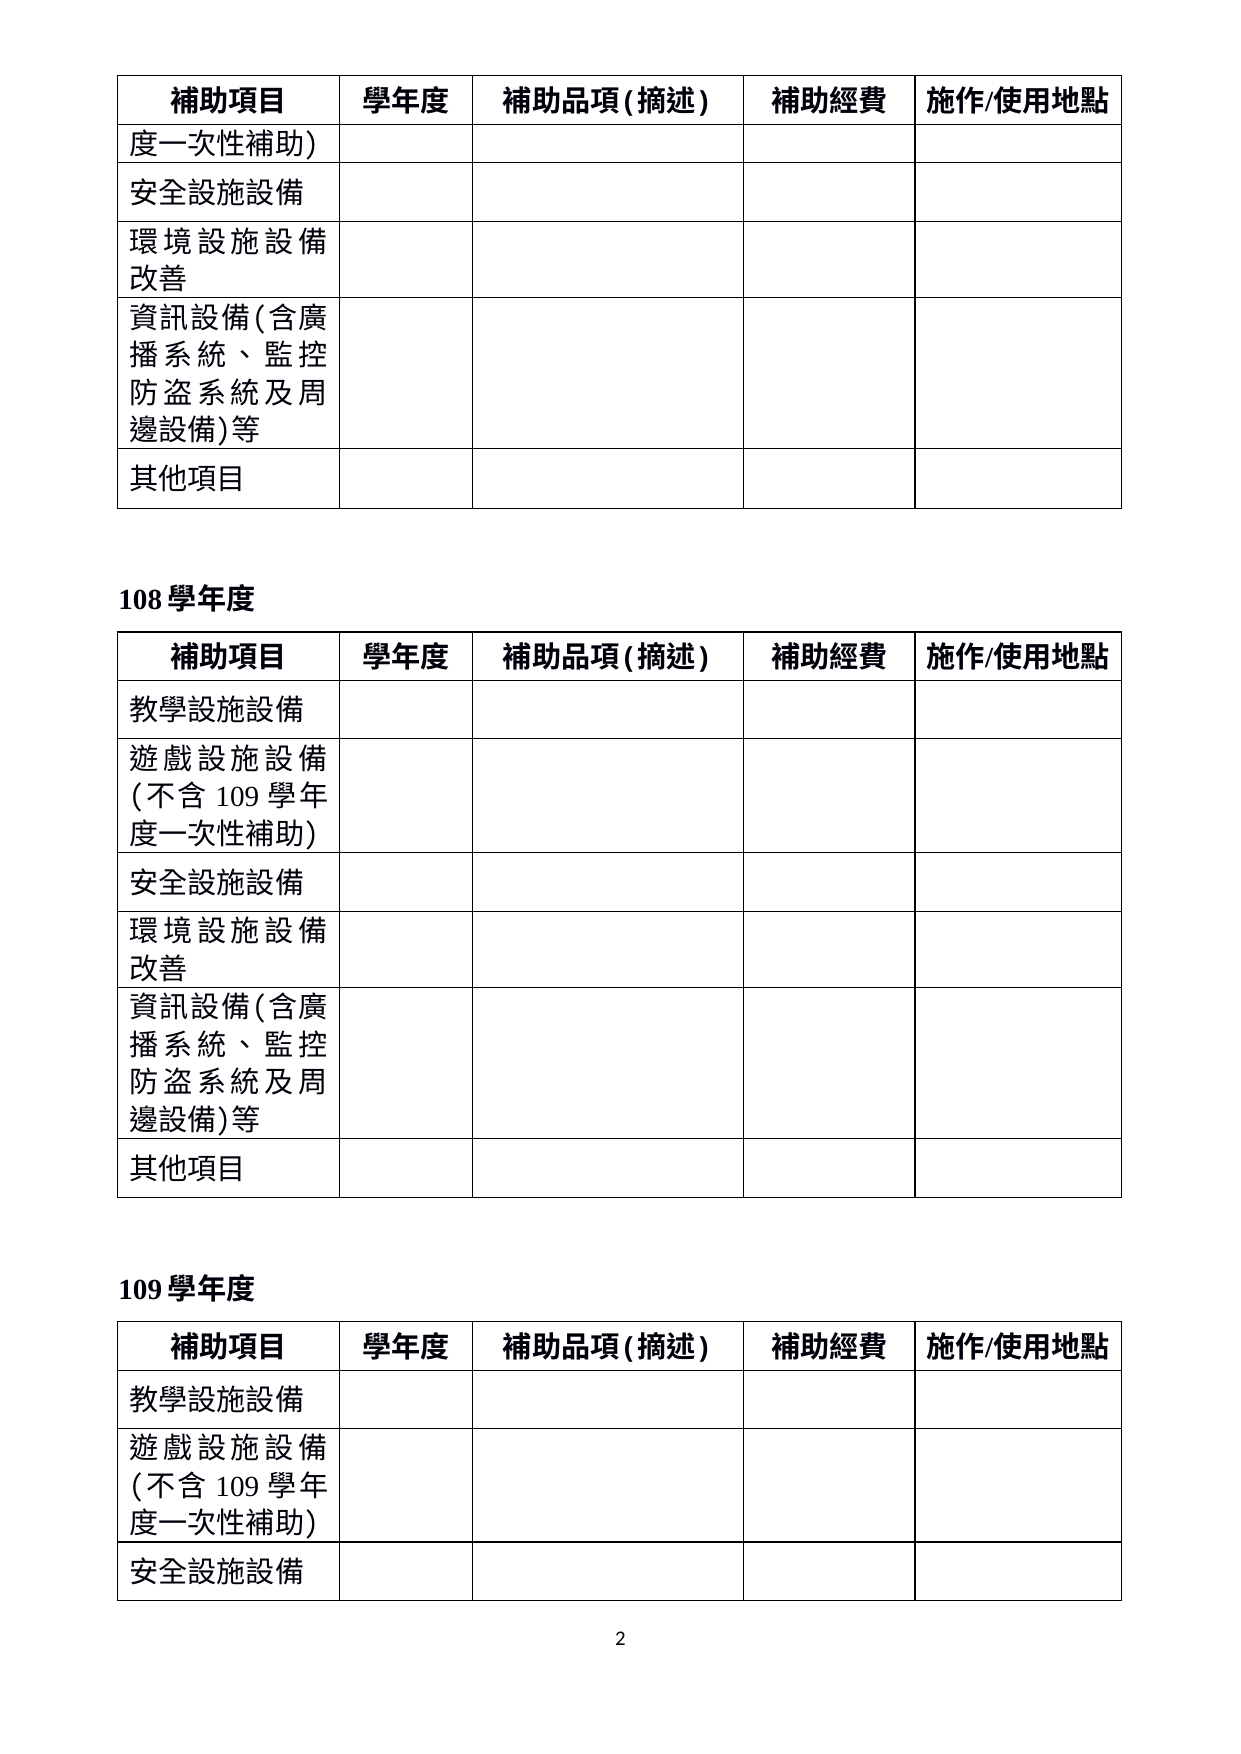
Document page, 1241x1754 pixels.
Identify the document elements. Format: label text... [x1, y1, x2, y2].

table_cell 安全設施設備 [118, 1543, 339, 1600]
table_header 施作/使用地點 [916, 1322, 1121, 1369]
table_cell [340, 298, 472, 448]
table_cell [473, 988, 743, 1138]
table_cell [916, 853, 1121, 911]
table_cell 環境設施設備 改善 [118, 912, 339, 987]
table_cell 遊戲設施設備(不含109學年度一次性補助) [118, 739, 339, 852]
table_cell [473, 1429, 743, 1541]
table_cell [744, 222, 914, 297]
table_cell [916, 163, 1121, 221]
table_cell [473, 163, 743, 221]
table_cell [340, 912, 472, 987]
table_header 學年度 [340, 1322, 472, 1369]
table_cell 度一次性補助) [118, 125, 339, 162]
table_cell [916, 912, 1121, 987]
table_cell [340, 125, 472, 162]
table_cell 安全設施設備 [118, 163, 339, 221]
table_cell [473, 298, 743, 448]
table_cell 安全設施設備 [118, 853, 339, 911]
table_cell [744, 853, 914, 911]
table_cell [744, 681, 914, 738]
table_cell 遊戲設施設備(不含109學年度一次性補助) [118, 1429, 339, 1541]
table_cell [473, 449, 743, 507]
table_header 學年度 [340, 633, 472, 680]
table_cell [744, 1429, 914, 1541]
table_cell [744, 449, 914, 507]
table_cell [744, 1139, 914, 1197]
table_header 補助項目 [118, 633, 339, 680]
table_header 補助品項(摘述) [473, 76, 743, 124]
table_cell [340, 1543, 472, 1600]
table_cell 教學設施設備 [118, 1371, 339, 1428]
table_cell [340, 222, 472, 297]
table_header 學年度 [340, 76, 472, 124]
table_cell [340, 1139, 472, 1197]
table_cell [744, 739, 914, 852]
table_cell [473, 853, 743, 911]
table_cell 資訊設備(含廣播系統、監控防盗系統及周邊設備)等 [118, 298, 339, 448]
table_header 施作/使用地點 [916, 76, 1121, 124]
table_cell [744, 125, 914, 162]
table_cell [916, 449, 1121, 507]
table_cell [916, 1543, 1121, 1600]
table_cell [340, 1429, 472, 1541]
table_cell [744, 912, 914, 987]
table_cell [473, 912, 743, 987]
table_cell [340, 1371, 472, 1428]
table_cell [340, 681, 472, 738]
table_cell 其他項目 [118, 449, 339, 507]
text 108學年度 [118, 573, 1122, 619]
table_cell [916, 1429, 1121, 1541]
table_cell [916, 125, 1121, 162]
table_header 補助經費 [744, 633, 914, 680]
table_cell [340, 988, 472, 1138]
table_cell [473, 1371, 743, 1428]
table_cell [473, 1543, 743, 1600]
table_cell [744, 163, 914, 221]
table_cell 其他項目 [118, 1139, 339, 1197]
table_cell [744, 1543, 914, 1600]
table_cell 環境設施設備 改善 [118, 222, 339, 297]
table_cell [744, 1371, 914, 1428]
table_header 補助經費 [744, 1322, 914, 1369]
table_cell [916, 988, 1121, 1138]
table_cell 教學設施設備 [118, 681, 339, 738]
table_header 補助經費 [744, 76, 914, 124]
table_cell [916, 1139, 1121, 1197]
table_header 施作/使用地點 [916, 633, 1121, 680]
table_cell [340, 449, 472, 507]
table_cell [473, 222, 743, 297]
table_cell [916, 298, 1121, 448]
table_cell [916, 1371, 1121, 1428]
table_cell [744, 298, 914, 448]
table_header 補助品項(摘述) [473, 1322, 743, 1369]
table_header 補助品項(摘述) [473, 633, 743, 680]
table_cell [473, 1139, 743, 1197]
table_cell 資訊設備(含廣播系統、監控防盗系統及周邊設備)等 [118, 988, 339, 1138]
table_cell [340, 853, 472, 911]
table_header 補助項目 [118, 76, 339, 124]
table_cell [916, 222, 1121, 297]
text 109學年度 [118, 1263, 1122, 1308]
table_cell [473, 125, 743, 162]
table_cell [744, 988, 914, 1138]
table_header 補助項目 [118, 1322, 339, 1369]
table_cell [473, 681, 743, 738]
table_cell [340, 739, 472, 852]
table_cell [916, 739, 1121, 852]
table_cell [916, 681, 1121, 738]
table_cell [340, 163, 472, 221]
table_cell [473, 739, 743, 852]
